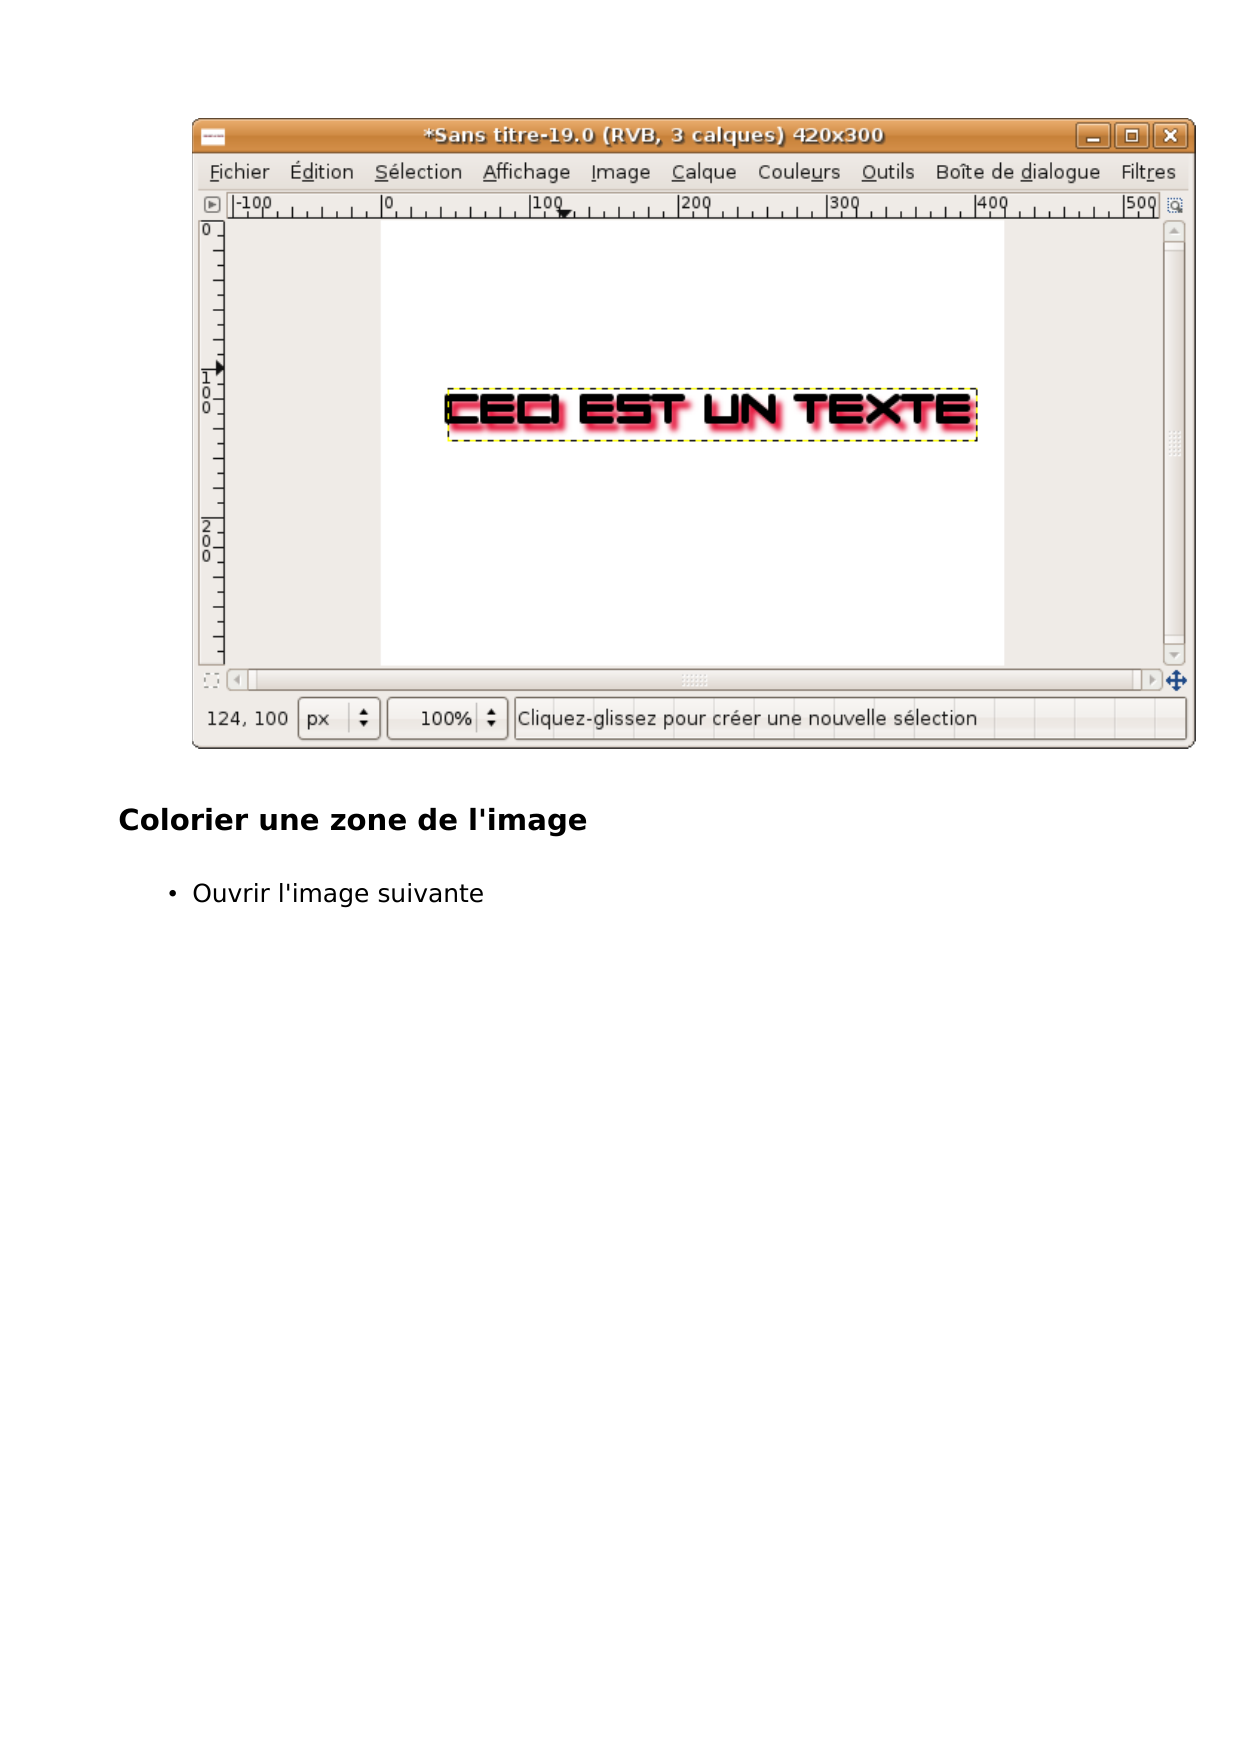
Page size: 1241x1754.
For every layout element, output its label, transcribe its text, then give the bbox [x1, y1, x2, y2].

list [177, 118, 192, 748]
picture [192, 118, 1196, 749]
list Ouvrir l'image suivante [177, 879, 1122, 908]
subtitle Colorier une zone de l'image [118, 803, 1122, 837]
